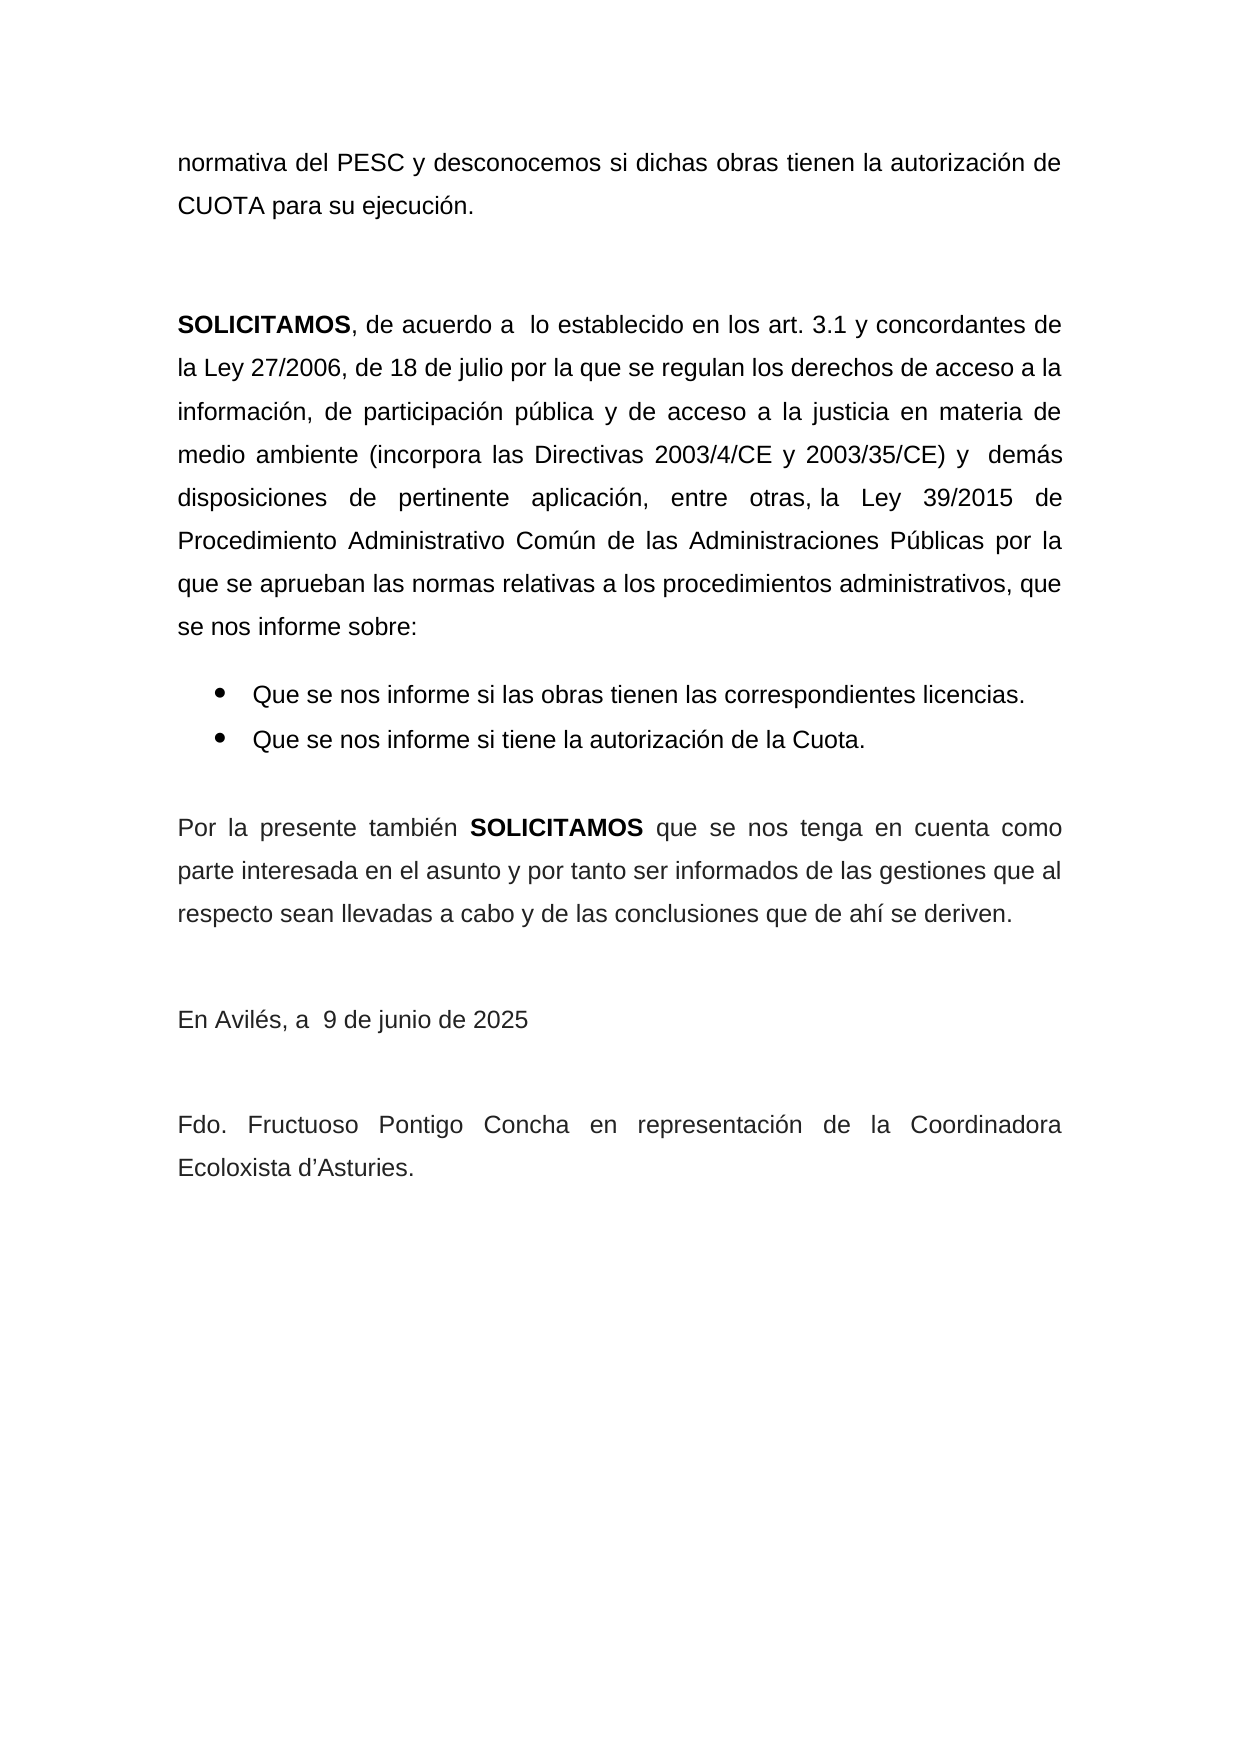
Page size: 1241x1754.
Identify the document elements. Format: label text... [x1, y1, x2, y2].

text normativa del PESC y desconocemos si dichas obras tienen la autorización de CUOTA para su ejecución. [177, 148, 1063, 219]
text Fdo. Fructuoso Pontigo Concha en representación de la Coordinadora Ecoloxista d’Asturies. [177, 1110, 1063, 1182]
text Por la presente también SOLICITAMOS que se nos tenga en cuenta como parte interesada en el asunto y por tanto ser informados de las gestiones que al respecto sean llevadas a cabo y de las conclusiones que de ahí se deriven. [177, 813, 1063, 928]
text En Avilés, a 9 de junio de 2025 [177, 1005, 1063, 1033]
list Que se nos informe si tiene la autorización de la Cuota. [215, 725, 1063, 755]
list Que se nos informe si las obras tienen las correspondientes licencias. [215, 680, 1063, 710]
text SOLICITAMOS, de acuerdo a lo establecido en los art. 3.1 y concordantes de la Ley 27/2006, de 18 de julio por la que se regulan los derechos de acceso a la información, de participación pública y de acceso a la justicia en materia de medio ambiente (incorpora las Directivas 2003/4/CE y 2003/35/CE) y demás disposiciones de pertinente aplicación, entre otras, la Ley 39/2015 de Procedimiento Administrativo Común de las Administraciones Públicas por la que se aprueban las normas relativas a los procedimientos administrativos, que se nos informe sobre: [177, 310, 1063, 641]
